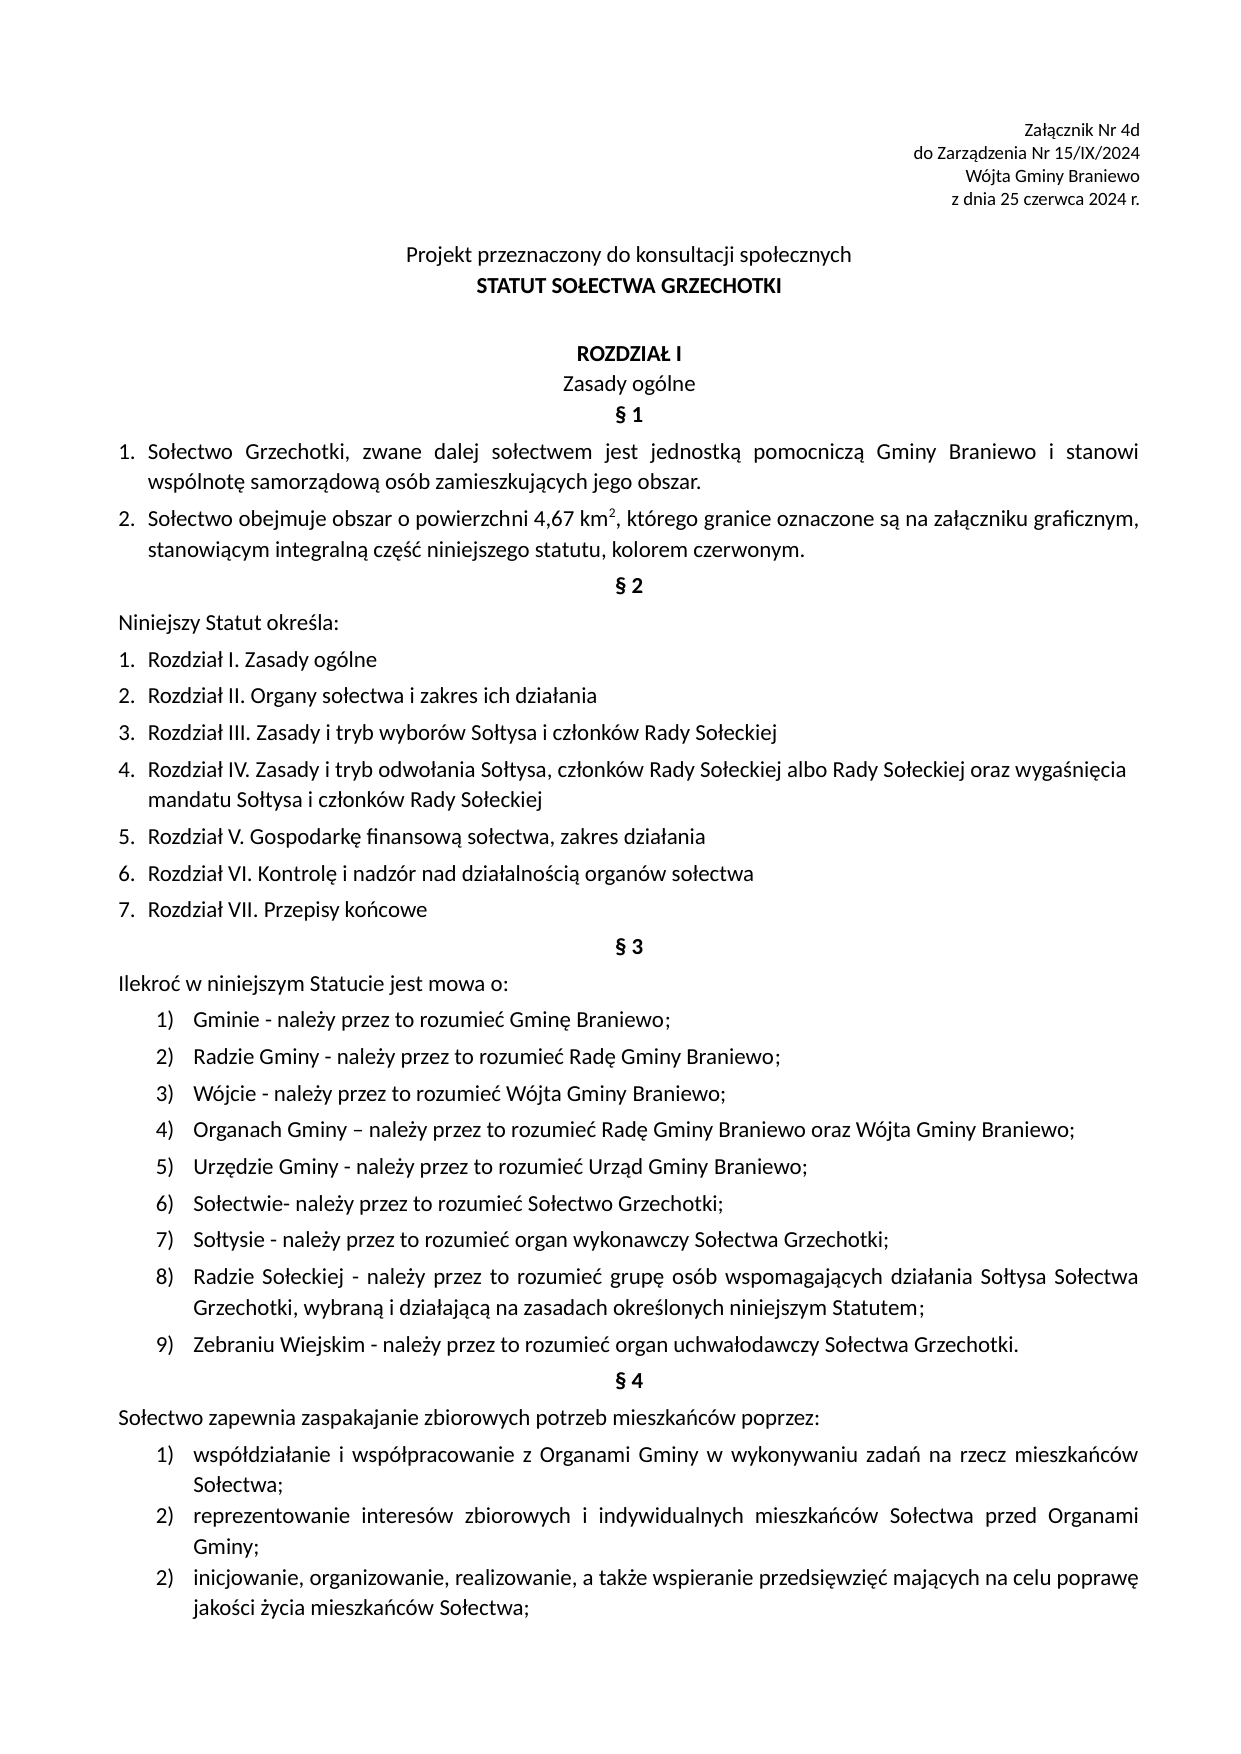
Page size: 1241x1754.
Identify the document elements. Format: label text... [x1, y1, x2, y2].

list Rozdział VI. Kontrolę i nadzór nad działalnością organów sołectwa [118, 859, 1140, 887]
list Rozdział III. Zasady i tryb wyborów Sołtysa i członków Rady Sołeckiej [118, 718, 1140, 746]
list Sołectwie- należy przez to rozumieć Sołectwo Grzechotki; [156, 1189, 1140, 1217]
list Rozdział I. Zasady ogólne [118, 645, 1140, 673]
text ROZDZIAŁ I Zasady ogólne § 1 [118, 339, 1140, 428]
text § 2 [118, 572, 1140, 599]
text Projekt przeznaczony do konsultacji społecznych STATUT SOŁECTWA GRZECHOTKI [118, 210, 1140, 330]
list Organach Gminy – należy przez to rozumieć Radę Gminy Braniewo oraz Wójta Gminy Braniewo; [156, 1116, 1140, 1144]
list Zebraniu Wiejskim - należy przez to rozumieć organ uchwałodawczy Sołectwa Grzechotki. [156, 1330, 1140, 1358]
list Radzie Sołeckiej - należy przez to rozumieć grupę osób wspomagających działania Sołtysa Sołectwa Grzechotki, wybraną i działającą na zasadach określonych niniejszym Statutem; [156, 1262, 1140, 1321]
list współdziałanie i współpracowanie z Organami Gminy w wykonywaniu zadań na rzecz mieszkańców Sołectwa; [156, 1440, 1140, 1498]
list inicjowanie, organizowanie, realizowanie, a także wspieranie przedsięwzięć mających na celu poprawę jakości życia mieszkańców Sołectwa; [156, 1563, 1140, 1621]
list reprezentowanie interesów zbiorowych i indywidualnych mieszkańców Sołectwa przed Organami Gminy; [156, 1501, 1140, 1560]
list Sołectwo Grzechotki, zwane dalej sołectwem jest jednostką pomocniczą Gminy Braniewo i stanowi wspólnotę samorządową osób zamieszkujących jego obszar. [118, 437, 1140, 496]
text z dnia 25 czerwca 2024 r. [118, 187, 1140, 210]
text Sołectwo zapewnia zaspakajanie zbiorowych potrzeb mieszkańców poprzez: [118, 1403, 1140, 1431]
list Urzędzie Gminy - należy przez to rozumieć Urząd Gminy Braniewo; [156, 1152, 1140, 1180]
list Rozdział VII. Przepisy końcowe [118, 896, 1140, 924]
list Rozdział V. Gospodarkę finansową sołectwa, zakres działania [118, 822, 1140, 850]
text Załącznik Nr 4d do Zarządzenia Nr 15/IX/2024 [118, 118, 1140, 164]
text Wójta Gminy Braniewo [118, 164, 1140, 187]
list Rozdział II. Organy sołectwa i zakres ich działania [118, 682, 1140, 709]
list Sołtysie - należy przez to rozumieć organ wykonawczy Sołectwa Grzechotki; [156, 1226, 1140, 1254]
list Radzie Gminy - należy przez to rozumieć Radę Gminy Braniewo; [156, 1042, 1140, 1070]
list Gminie - należy przez to rozumieć Gminę Braniewo; [156, 1006, 1140, 1034]
text Ilekroć w niniejszym Statucie jest mowa o: [118, 969, 1140, 997]
text § 3 [118, 932, 1140, 960]
text Niniejszy Statut określa: [118, 608, 1140, 636]
text § 4 [118, 1366, 1140, 1394]
list Rozdział IV. Zasady i tryb odwołania Sołtysa, członków Rady Sołeckiej albo Rady Sołeckiej oraz wygaśnięcia mandatu Sołtysa i członków Rady Sołeckiej [118, 755, 1140, 814]
list Wójcie - należy przez to rozumieć Wójta Gminy Braniewo; [156, 1079, 1140, 1107]
list Sołectwo obejmuje obszar o powierzchni 4,67 km2, którego granice oznaczone są na załączniku graficznym, stanowiącym integralną część niniejszego statutu, kolorem czerwonym. [118, 504, 1140, 563]
